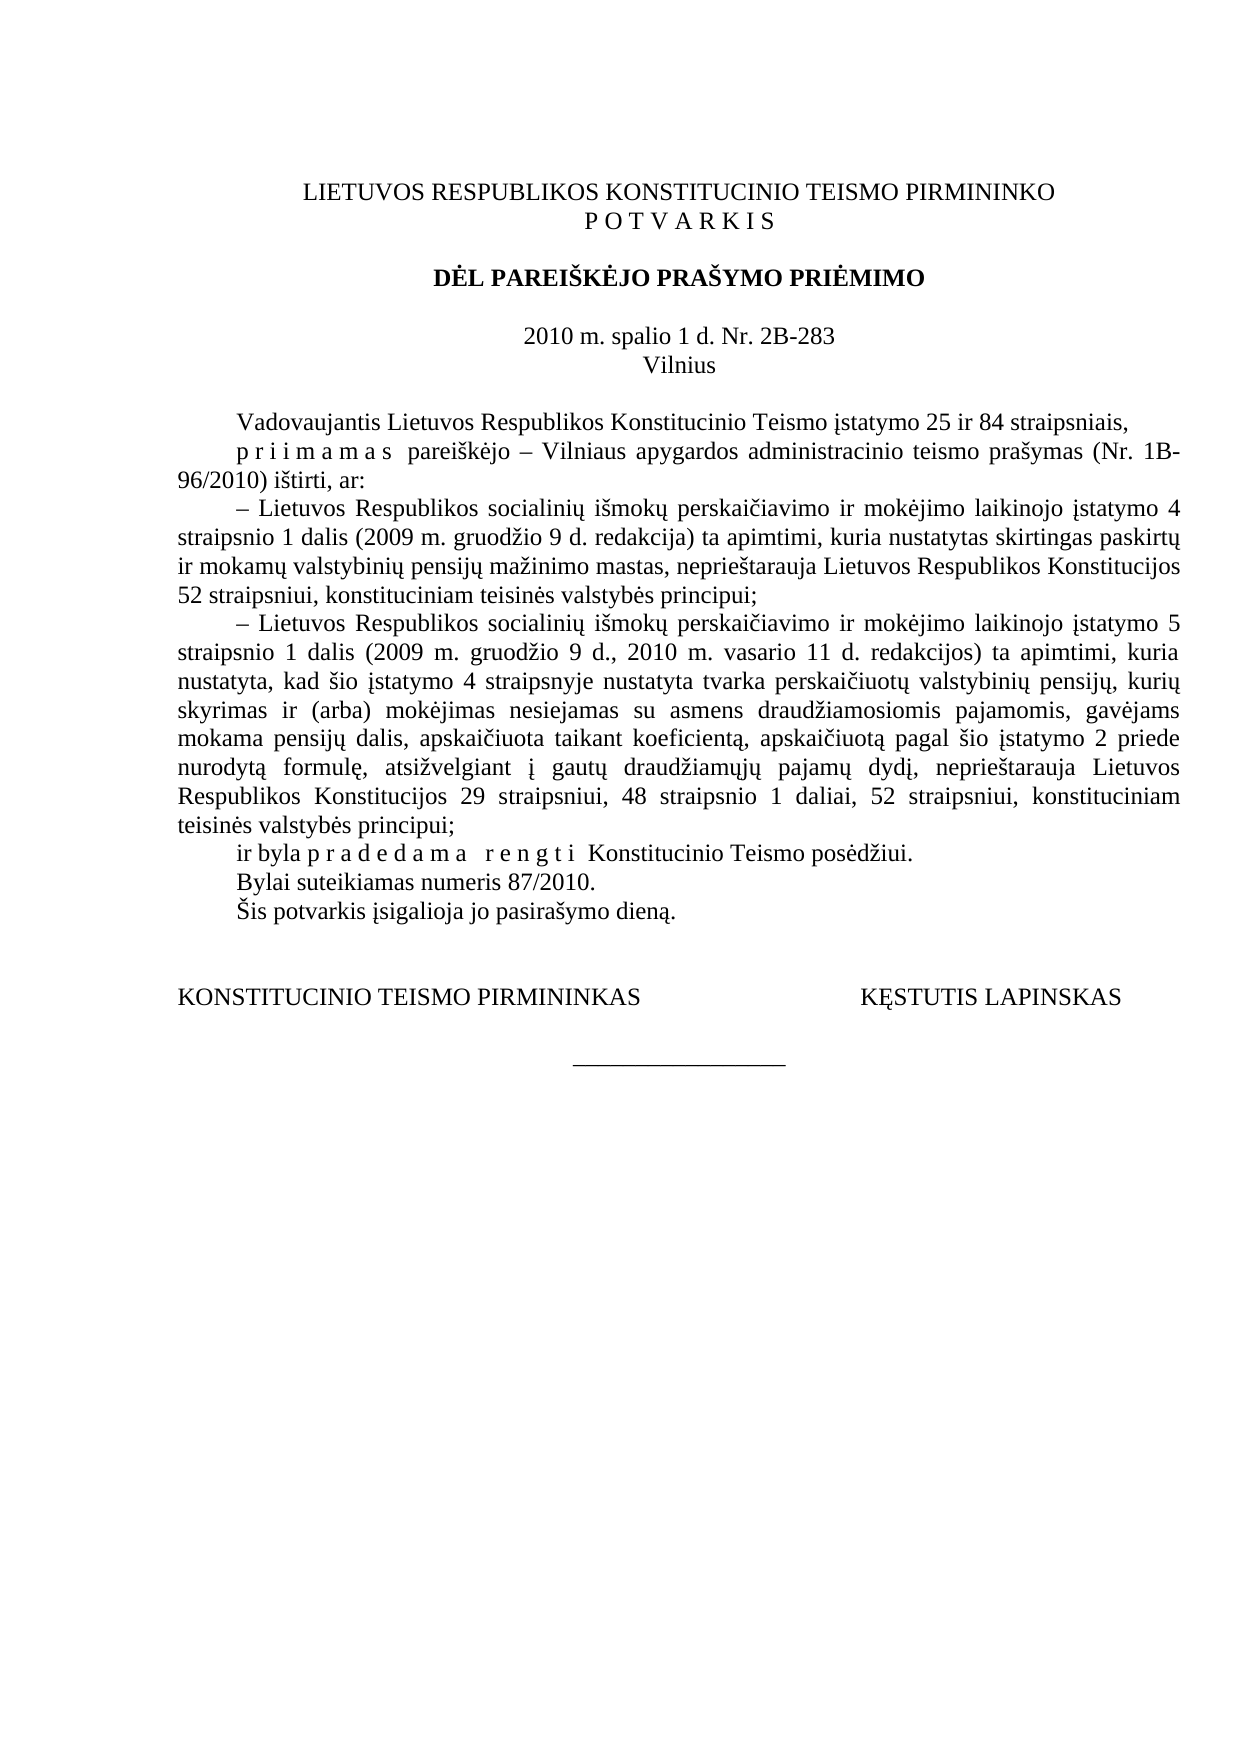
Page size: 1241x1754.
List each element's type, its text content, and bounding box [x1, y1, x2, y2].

text POTVARKIS [177, 206, 1181, 235]
text – Lietuvos Respublikos socialinių išmokų perskaičiavimo ir mokėjimo laikinojo įstatymo 4 straipsnio 1 dalis (2009 m. gruodžio 9 d. redakcija) ta apimtimi, kuria nustatytas skirtingas paskirtų ir mokamų valstybinių pensijų mažinimo mastas, neprieštarauja Lietuvos Respublikos Konstitucijos 52 straipsniui, konstituciniam teisinės valstybės principui; [177, 493, 1181, 608]
text DĖL PAREIŠKĖJO PRAŠYMO PRIĖMIMO [177, 263, 1181, 292]
text Vadovaujantis Lietuvos Respublikos Konstitucinio Teismo įstatymo 25 ir 84 straipsniais, [177, 407, 1181, 436]
text _________________ [177, 1040, 1181, 1068]
text – Lietuvos Respublikos socialinių išmokų perskaičiavimo ir mokėjimo laikinojo įstatymo 5 straipsnio 1 dalis (2009 m. gruodžio 9 d., 2010 m. vasario 11 d. redakcijos) ta apimtimi, kuria nustatyta, kad šio įstatymo 4 straipsnyje nustatyta tvarka perskaičiuotų valstybinių pensijų, kurių skyrimas ir (arba) mokėjimas nesiejamas su asmens draudžiamosiomis pajamomis, gavėjams mokama pensijų dalis, apskaičiuota taikant koeficientą, apskaičiuotą pagal šio įstatymo 2 priede nurodytą formulę, atsižvelgiant į gautų draudžiamųjų pajamų dydį, neprieštarauja Lietuvos Respublikos Konstitucijos 29 straipsniui, 48 straipsnio 1 daliai, 52 straipsniui, konstituciniam teisinės valstybės principui; [177, 608, 1181, 838]
text 2010 m. spalio 1 d. Nr. 2B-283 [177, 321, 1181, 350]
text Konstitucinio Teismo pirmininkas Kęstutis Lapinskas [177, 982, 1181, 1011]
text Vilnius [177, 350, 1181, 378]
text Bylai suteikiamas numeris 87/2010. [177, 867, 1181, 896]
text Šis potvarkis įsigalioja jo pasirašymo dieną. [177, 896, 1181, 925]
text priimamas pareiškėjo – Vilniaus apygardos administracinio teismo prašymas (Nr. 1B-96/2010) ištirti, ar: [177, 436, 1181, 493]
text LIETUVOS RESPUBLIKOS KONSTITUCINIO TEISMO PIRMININKO [177, 177, 1181, 206]
text ir byla pradedama rengti Konstitucinio Teismo posėdžiui. [177, 838, 1181, 867]
